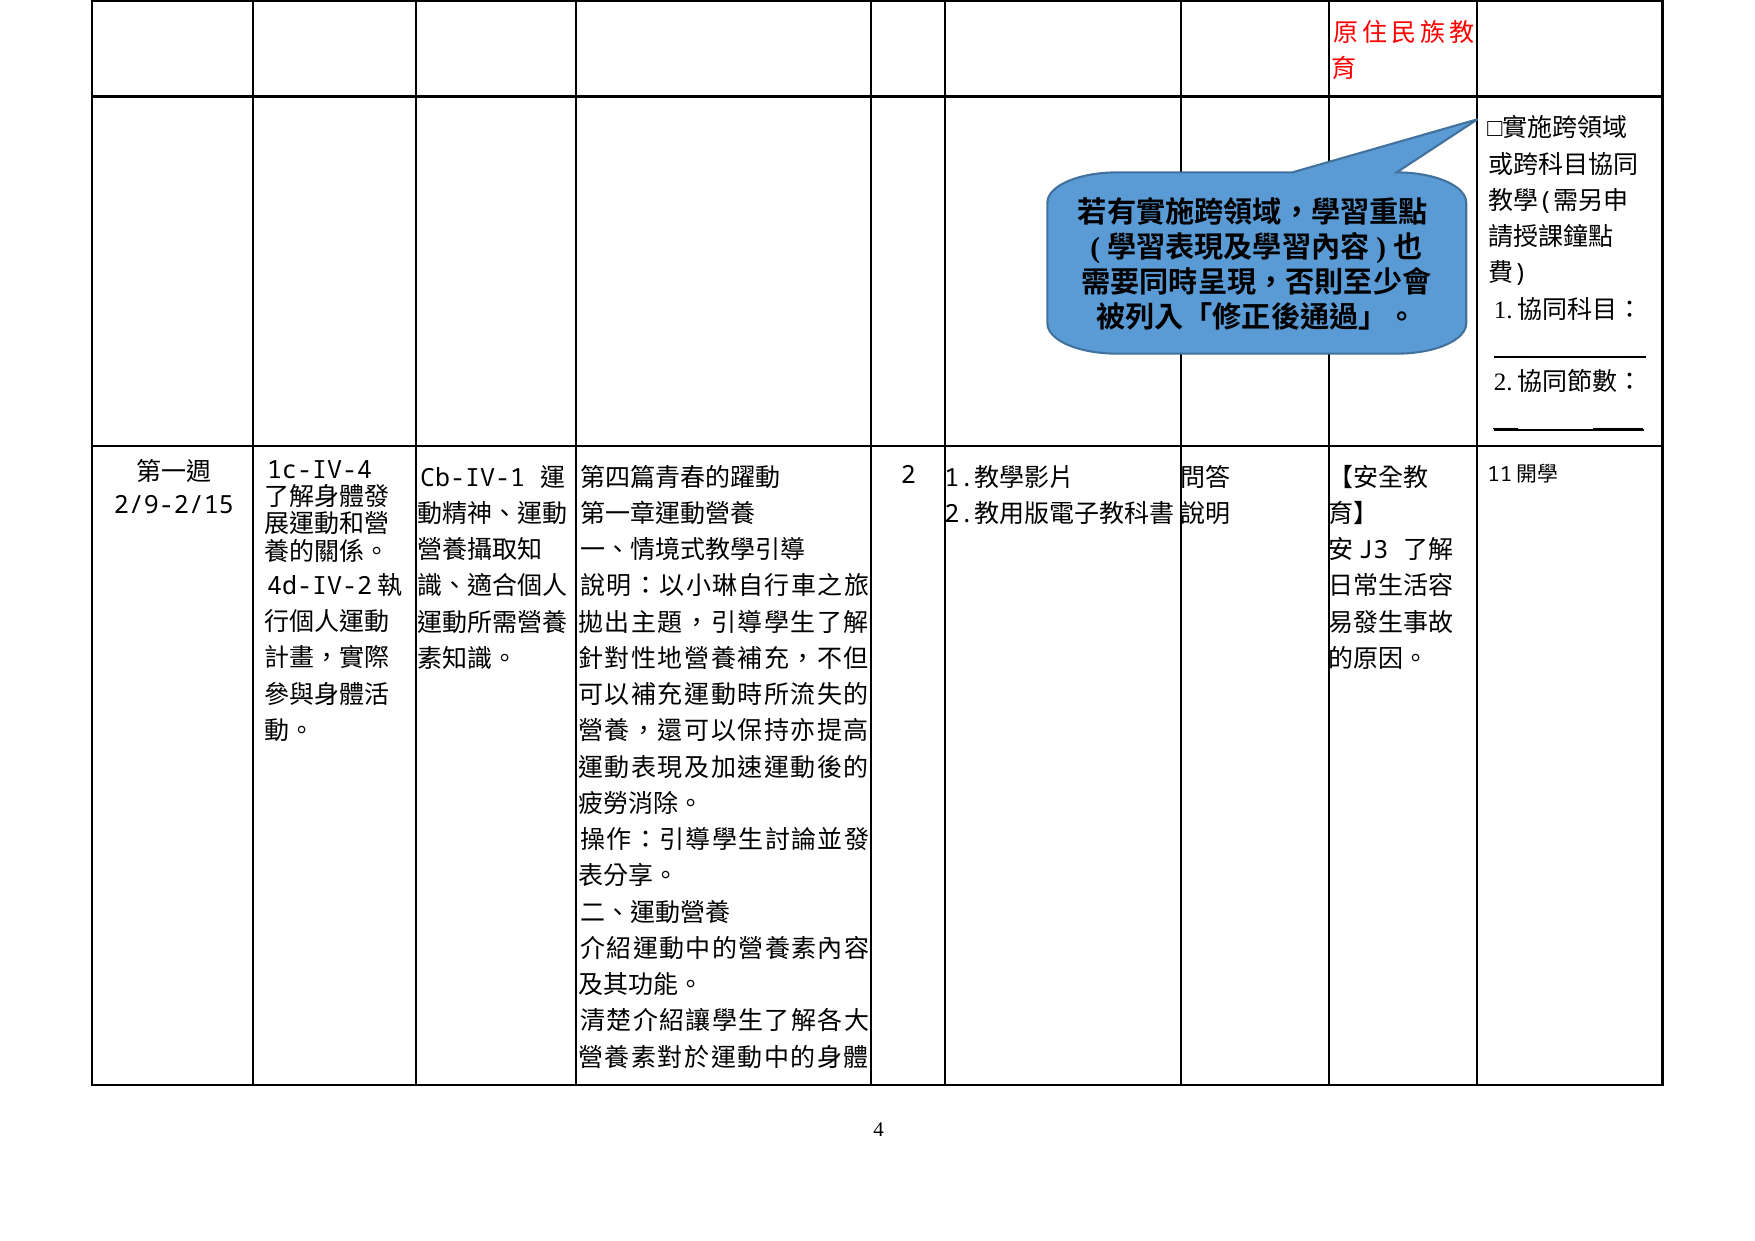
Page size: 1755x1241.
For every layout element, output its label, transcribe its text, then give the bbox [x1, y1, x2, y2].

table_cell [1478, 2, 1661, 95]
table_cell [93, 2, 252, 95]
table_cell Cb-IV-1 運動精神、運動營養攝取知識、適合個人運動所需營養素知識。 [417, 447, 575, 1084]
table_cell [577, 2, 870, 95]
table_cell 第四篇青春的躍動 第一章運動營養 一、情境式教學引導 說明：以小琳自行車之旅拋出主題，引導學生了解針對性地營養補充，不但可以補充運動時所流失的營養，還可以保持亦提高運動表現及加速運動後的疲勞消除。 操作：引導學生討論並發表分享。 二、運動營養 介紹運動中的營養素內容及其功能。 清楚介紹讓學生了解各大營養素對於運動中的身體 [577, 447, 870, 1084]
table_cell [417, 98, 575, 444]
table_cell 原住民族教育 [1330, 2, 1476, 95]
table_cell [254, 98, 415, 444]
table_cell [1330, 123, 1476, 444]
table_cell □實施跨領域或跨科目協同教學(需另申請授課鐘點費) 協同科目： ＿ ＿ 協同節數： ＿ ＿＿ [1478, 98, 1661, 444]
table_cell 2 [872, 447, 944, 1084]
table_cell [254, 2, 415, 95]
table_cell [1182, 355, 1328, 444]
table_cell [872, 2, 944, 95]
table_cell 【安全教育】 安J3 了解日常生活容易發生事故的原因。 [1330, 447, 1476, 1084]
table_cell [93, 98, 252, 444]
table_cell [1330, 98, 1476, 160]
table_cell [1182, 98, 1328, 171]
table_cell [577, 98, 870, 444]
table_cell [946, 98, 1180, 444]
table_cell 1c-IV-4 了解身體發展運動和營養的關係。 4d-IV-2執行個人運動計畫，實際參與身體活動。 [254, 447, 415, 1084]
table_cell 例如： 1.觀察記錄 2.學習單 3.參與態度 4.合作能力 [1182, 2, 1328, 95]
table_cell 問答 說明 [1182, 447, 1328, 1084]
table_cell [946, 2, 1180, 95]
table_cell [417, 2, 575, 95]
table_cell 11開學 [1478, 447, 1661, 1084]
table_cell [872, 98, 944, 444]
table_cell 1.教學影片 2.教用版電子教科書 [946, 447, 1180, 1084]
table_cell 第一週 2/9-2/15 [93, 447, 252, 1084]
